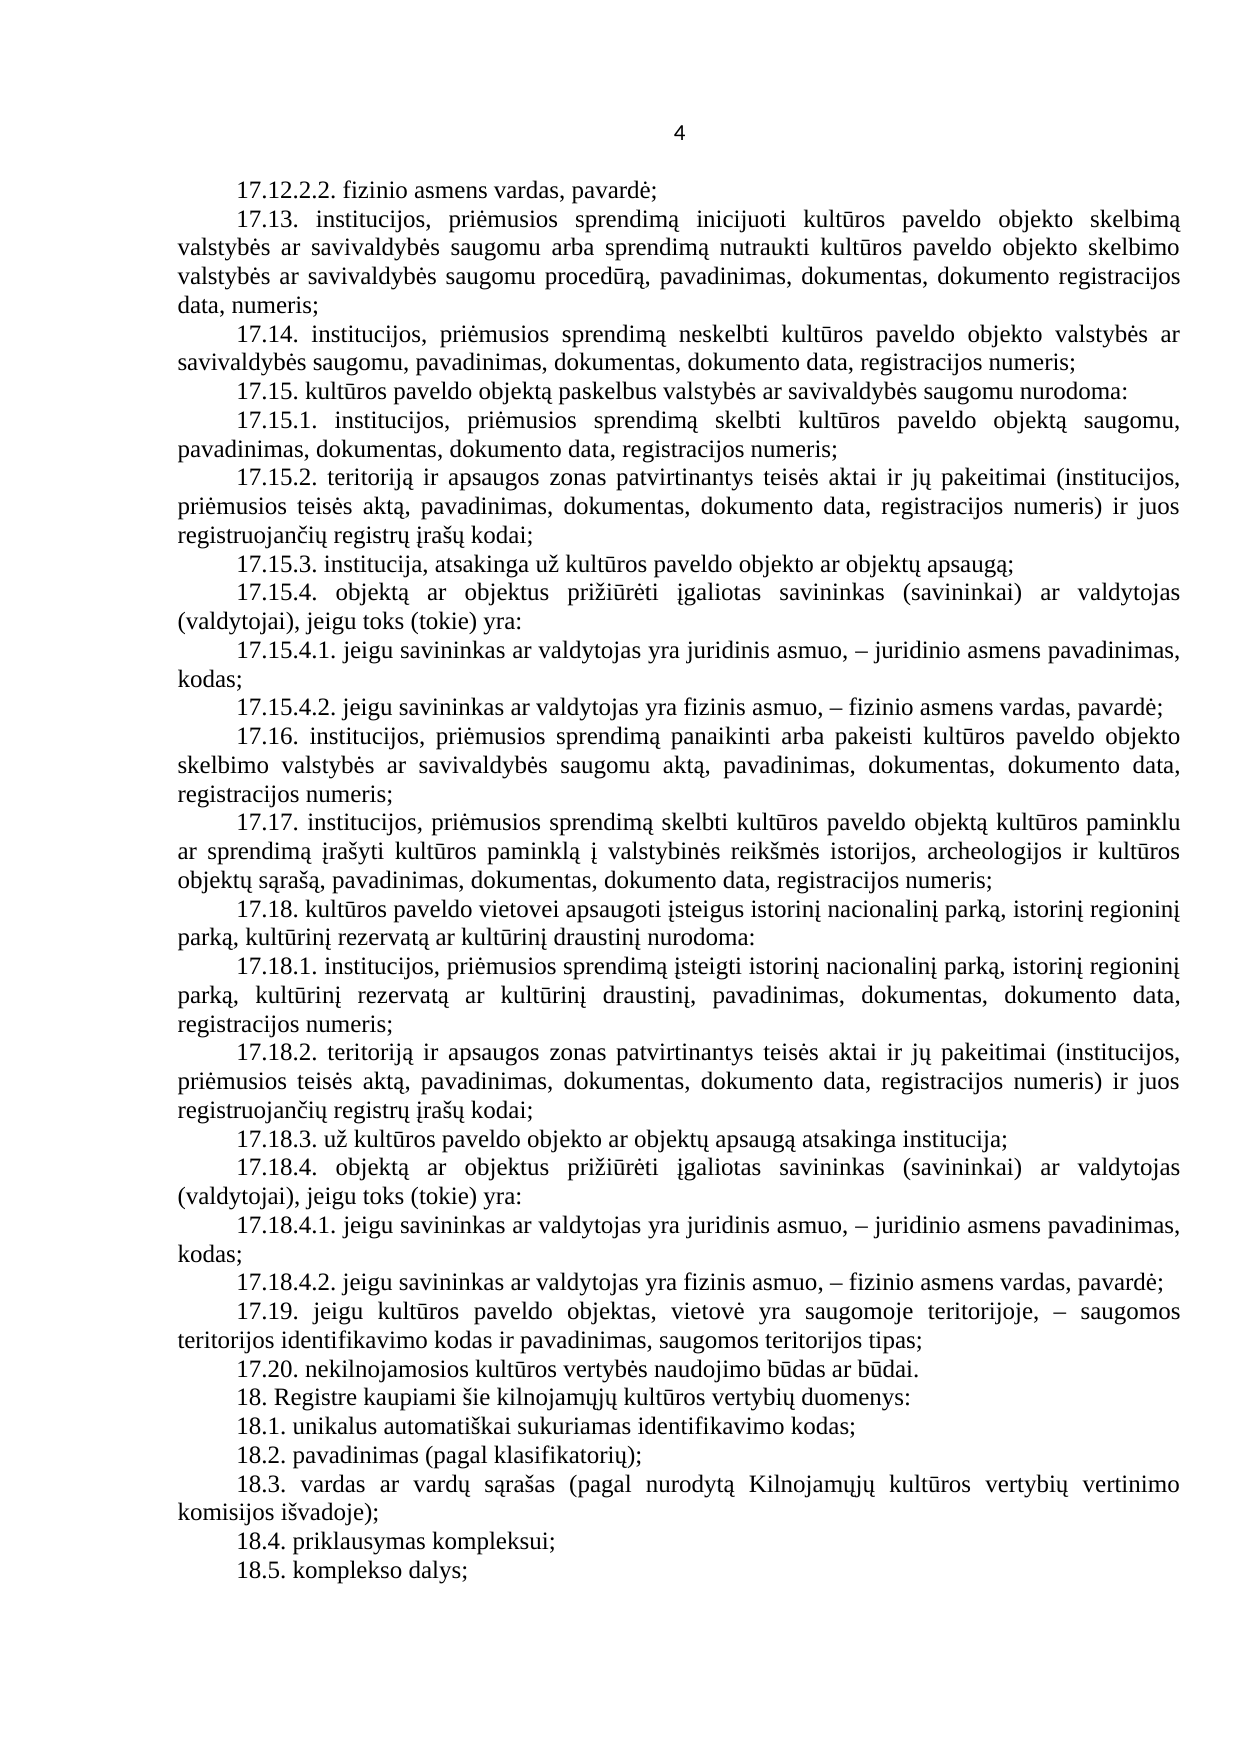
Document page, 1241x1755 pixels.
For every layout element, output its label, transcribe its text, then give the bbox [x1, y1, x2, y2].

text 17.15.1. institucijos, priėmusios sprendimą skelbti kultūros paveldo objektą saugomu, pavadinimas, dokumentas, dokumento data, registracijos numeris; [177, 405, 1181, 462]
text 17.20. nekilnojamosios kultūros vertybės naudojimo būdas ar būdai. [177, 1354, 1181, 1382]
text 17.19. jeigu kultūros paveldo objektas, vietovė yra saugomoje teritorijoje, – saugomos teritorijos identifikavimo kodas ir pavadinimas, saugomos teritorijos tipas; [177, 1296, 1181, 1354]
text 17.17. institucijos, priėmusios sprendimą skelbti kultūros paveldo objektą kultūros paminklu ar sprendimą įrašyti kultūros paminklą į valstybinės reikšmės istorijos, archeologijos ir kultūros objektų sąrašą, pavadinimas, dokumentas, dokumento data, registracijos numeris; [177, 807, 1181, 894]
text 17.18.2. teritoriją ir apsaugos zonas patvirtinantys teisės aktai ir jų pakeitimai (institucijos, priėmusios teisės aktą, pavadinimas, dokumentas, dokumento data, registracijos numeris) ir juos registruojančių registrų įrašų kodai; [177, 1037, 1181, 1124]
text 17.15.4.1. jeigu savininkas ar valdytojas yra juridinis asmuo, – juridinio asmens pavadinimas, kodas; [177, 635, 1181, 692]
text 18.1. unikalus automatiškai sukuriamas identifikavimo kodas; [177, 1411, 1181, 1440]
text 18.4. priklausymas kompleksui; [177, 1526, 1181, 1555]
text 18.3. vardas ar vardų sąrašas (pagal nurodytą Kilnojamųjų kultūros vertybių vertinimo komisijos išvadoje); [177, 1469, 1181, 1526]
text 17.16. institucijos, priėmusios sprendimą panaikinti arba pakeisti kultūros paveldo objekto skelbimo valstybės ar savivaldybės saugomu aktą, pavadinimas, dokumentas, dokumento data, registracijos numeris; [177, 721, 1181, 807]
text 18.2. pavadinimas (pagal klasifikatorių); [177, 1440, 1181, 1469]
text 17.18.4.2. jeigu savininkas ar valdytojas yra fizinis asmuo, – fizinio asmens vardas, pavardė; [177, 1267, 1181, 1296]
text 17.15.4. objektą ar objektus prižiūrėti įgaliotas savininkas (savininkai) ar valdytojas (valdytojai), jeigu toks (tokie) yra: [177, 577, 1181, 635]
text 17.15.2. teritoriją ir apsaugos zonas patvirtinantys teisės aktai ir jų pakeitimai (institucijos, priėmusios teisės aktą, pavadinimas, dokumentas, dokumento data, registracijos numeris) ir juos registruojančių registrų įrašų kodai; [177, 462, 1181, 549]
text 17.18.4.1. jeigu savininkas ar valdytojas yra juridinis asmuo, – juridinio asmens pavadinimas, kodas; [177, 1210, 1181, 1267]
text 18. Registre kaupiami šie kilnojamųjų kultūros vertybių duomenys: [177, 1382, 1181, 1411]
text 17.15.3. institucija, atsakinga už kultūros paveldo objekto ar objektų apsaugą; [177, 549, 1181, 577]
text 18.5. komplekso dalys; [177, 1555, 1181, 1584]
text 17.18.3. už kultūros paveldo objekto ar objektų apsaugą atsakinga institucija; [177, 1124, 1181, 1152]
text 17.18.4. objektą ar objektus prižiūrėti įgaliotas savininkas (savininkai) ar valdytojas (valdytojai), jeigu toks (tokie) yra: [177, 1152, 1181, 1210]
text 17.18.1. institucijos, priėmusios sprendimą įsteigti istorinį nacionalinį parką, istorinį regioninį parką, kultūrinį rezervatą ar kultūrinį draustinį, pavadinimas, dokumentas, dokumento data, registracijos numeris; [177, 951, 1181, 1037]
text 17.18. kultūros paveldo vietovei apsaugoti įsteigus istorinį nacionalinį parką, istorinį regioninį parką, kultūrinį rezervatą ar kultūrinį draustinį nurodoma: [177, 894, 1181, 951]
text 17.12.2.2. fizinio asmens vardas, pavardė; [177, 175, 1181, 204]
text 17.15. kultūros paveldo objektą paskelbus valstybės ar savivaldybės saugomu nurodoma: [177, 376, 1181, 405]
text 17.15.4.2. jeigu savininkas ar valdytojas yra fizinis asmuo, – fizinio asmens vardas, pavardė; [177, 692, 1181, 721]
text 17.13. institucijos, priėmusios sprendimą inicijuoti kultūros paveldo objekto skelbimą valstybės ar savivaldybės saugomu arba sprendimą nutraukti kultūros paveldo objekto skelbimo valstybės ar savivaldybės saugomu procedūrą, pavadinimas, dokumentas, dokumento registracijos data, numeris; [177, 204, 1181, 319]
text 17.14. institucijos, priėmusios sprendimą neskelbti kultūros paveldo objekto valstybės ar savivaldybės saugomu, pavadinimas, dokumentas, dokumento data, registracijos numeris; [177, 319, 1181, 376]
